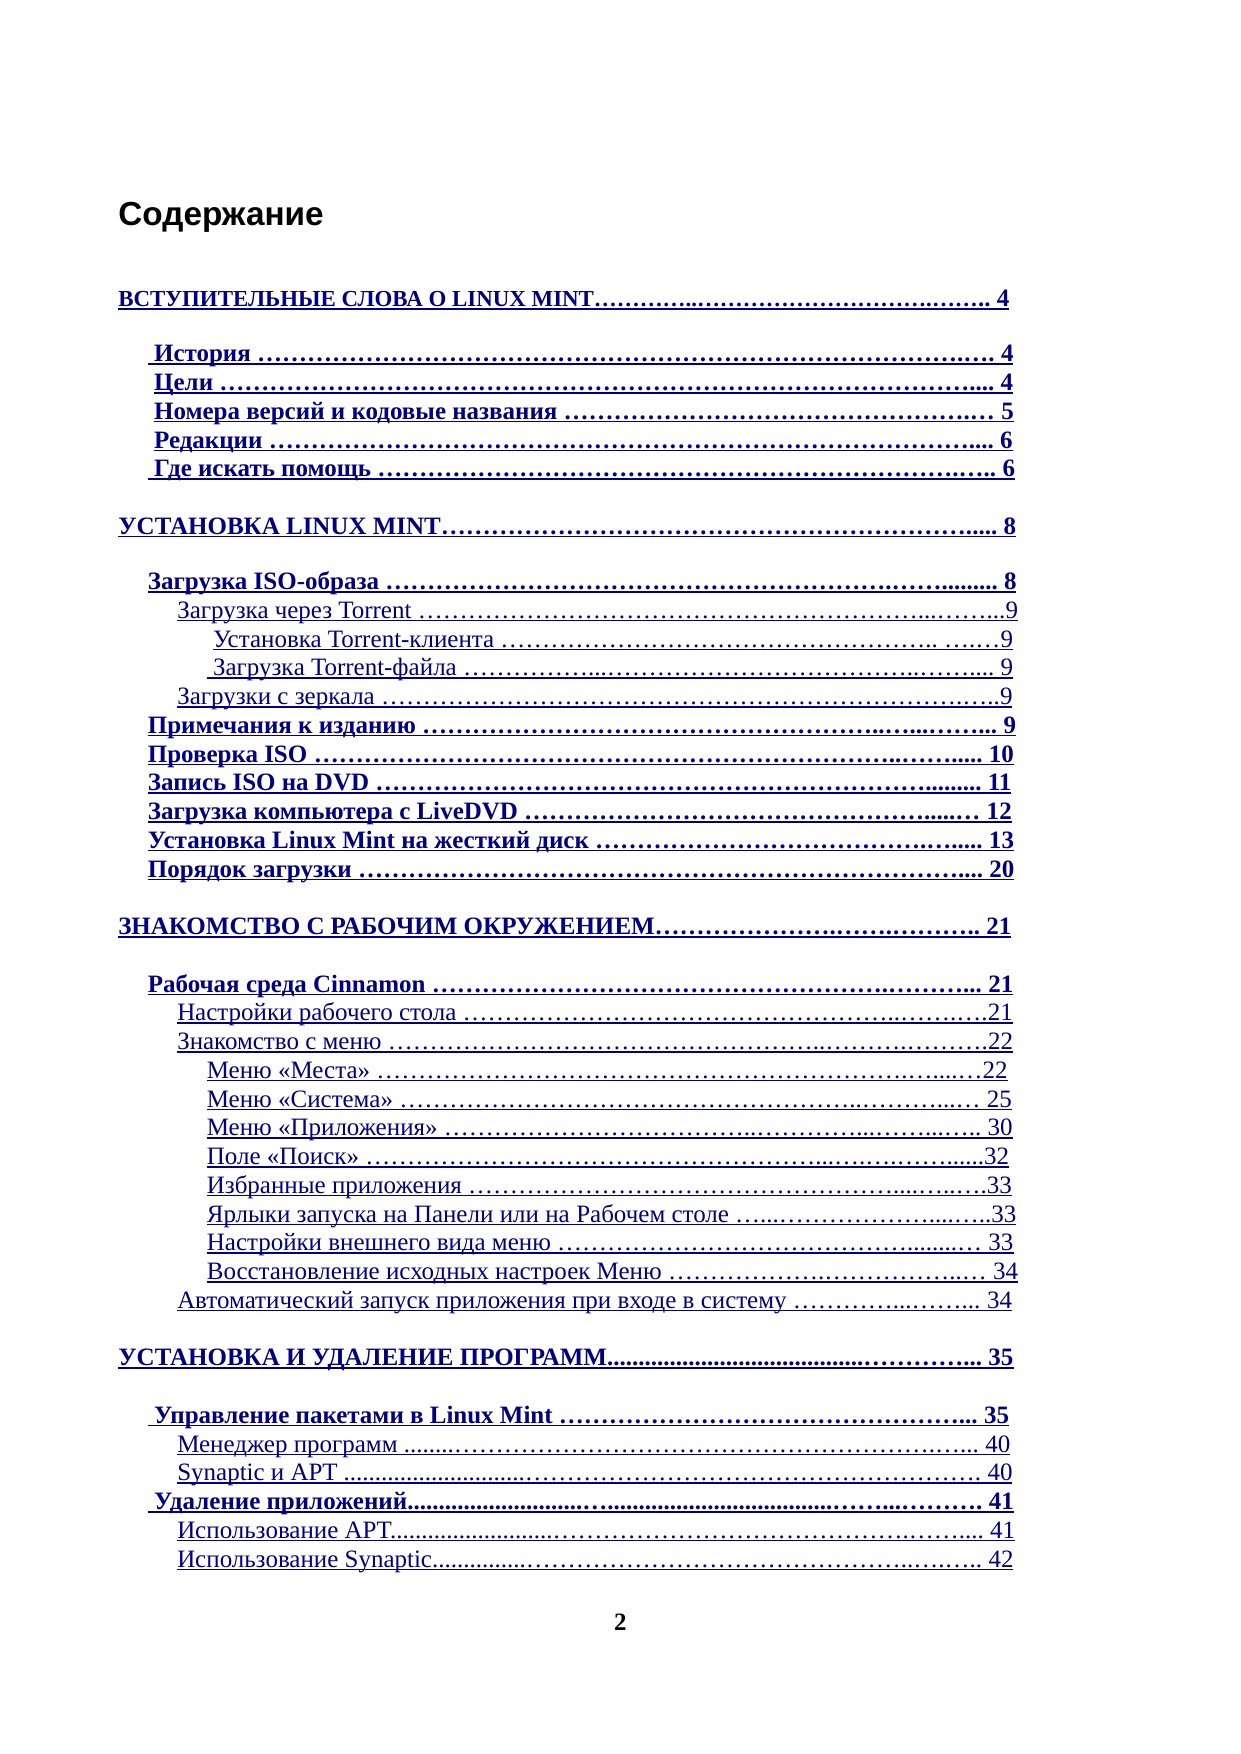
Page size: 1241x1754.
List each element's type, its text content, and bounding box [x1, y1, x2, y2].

text Настройки рабочего стола ……………………………………………..…….….21 Знакомство с меню ……………………………………………..……….……….22 [177, 997, 1122, 1055]
text УСТАНОВКА И УДАЛЕНИЕ ПРОГРАММ.........................................…………... 35 [118, 1314, 1122, 1371]
text Управление пакетами в Linux Mint …………………………………………... 35 [148, 1371, 1122, 1429]
text Рабочая среда Cinnamon ……………………………………………….………... 21 [148, 940, 1122, 997]
text Установка Torrent-клиента …………………………………………….. ….…9 Загрузка Torrent-файла ……………...………………………………..…….... 9 [207, 624, 1122, 681]
text Загрузка через Torrent ……………………………………………………...……...9 [177, 595, 1122, 624]
text Автоматический запуск приложения при входе в систему …………...……... 34 [177, 1285, 1122, 1314]
text Использование APT..........................…………………………………….…….... 41 Использование Synaptic...............………………………………………..….….. 42 [177, 1515, 1122, 1572]
text УСТАНОВКА LINUX MINT………………………………………………………..... 8 [118, 482, 1122, 540]
text ВСТУПИТЕЛЬНЫЕ СЛОВА О LINUX MINT…………..………………………….…….. 4 [118, 283, 1122, 312]
text Примечания к изданию ………………………………………………..…...……... 9 Проверка ISO ……………………………………………………………..……..... 10 Запись ISO на DVD …………………………………………………………......... 11 Загрузка компьютера с LiveDVD ………………………………………….....… 12 Установка Linux Mint на жесткий диск ………………………………….…..... 13 Порядок загрузки ……………………………………………………………….... 20 [148, 710, 1122, 882]
text Меню «Места» ……………………………………………………….…....…22 Меню «Система» ………………………………………………..………...… 25 Меню «Приложения» ………………………………..…………...……...….. 30 Поле «Поиск» ………………………………………………...….….……......32 Избранные приложения ……………………………………………....…..….33 Ярлыки запуска на Панели или на Рабочем столе …...………………....…..33 Настройки внешнего вида меню ……………………………………........… 33 Восстановление исходных настроек Меню ……………….……………..… 34 [207, 1055, 1122, 1285]
text Загрузки с зеркала …………………………………………………………….…..9 [177, 681, 1122, 710]
text Удаление приложений............................…....................................……...………. 41 [148, 1486, 1122, 1515]
text Менеджер программ ........………………………………………………….…... 40 Synaptic и APT .............................………………………………………………. 40 [177, 1429, 1122, 1486]
text ЗНАКОМСТВО С РАБОЧИМ ОКРУЖЕНИЕМ………………….…….……….. 21 [118, 882, 1122, 940]
text История ………………………………………………………………………….…. 4 Цели ……………………………………………………………………………….... 4 Номера версий и кодовые названия ………………………………………….… 5 Редакции ………………………………………………………………………….... 6 Где искать помощь …………………………………………………………….….. 6 [148, 338, 1122, 482]
subtitle Содержание [118, 194, 1122, 271]
text Загрузка ISO-образа …………………………………………………….……......... 8 [148, 566, 1122, 595]
